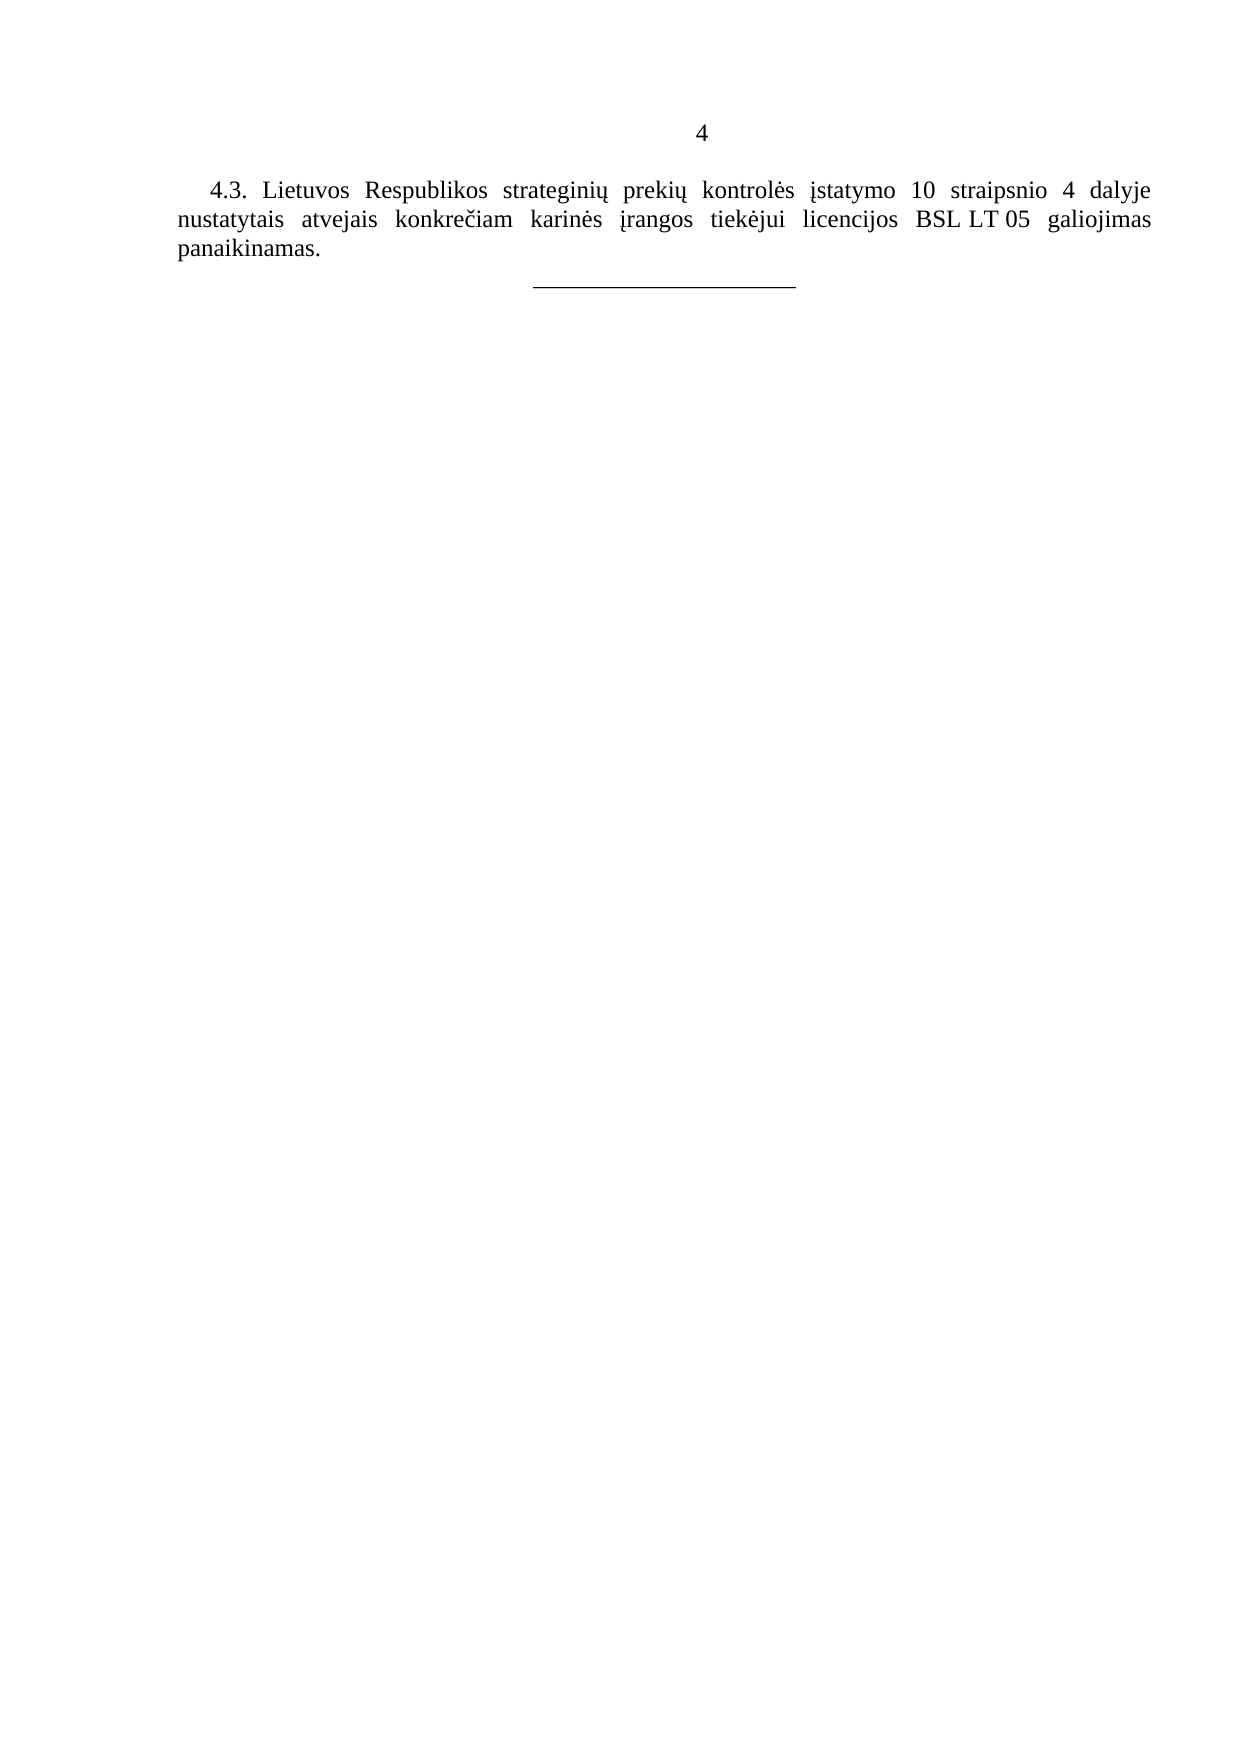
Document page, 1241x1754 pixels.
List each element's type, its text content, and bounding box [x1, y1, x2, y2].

text 4.3. Lietuvos Respublikos strateginių prekių kontrolės įstatymo 10 straipsnio 4 dalyje nustatytais atvejais konkrečiam karinės įrangos tiekėjui licencijos BSL LT 05 galiojimas panaikinamas. [177, 176, 1152, 262]
text _____________________ [177, 262, 1152, 291]
